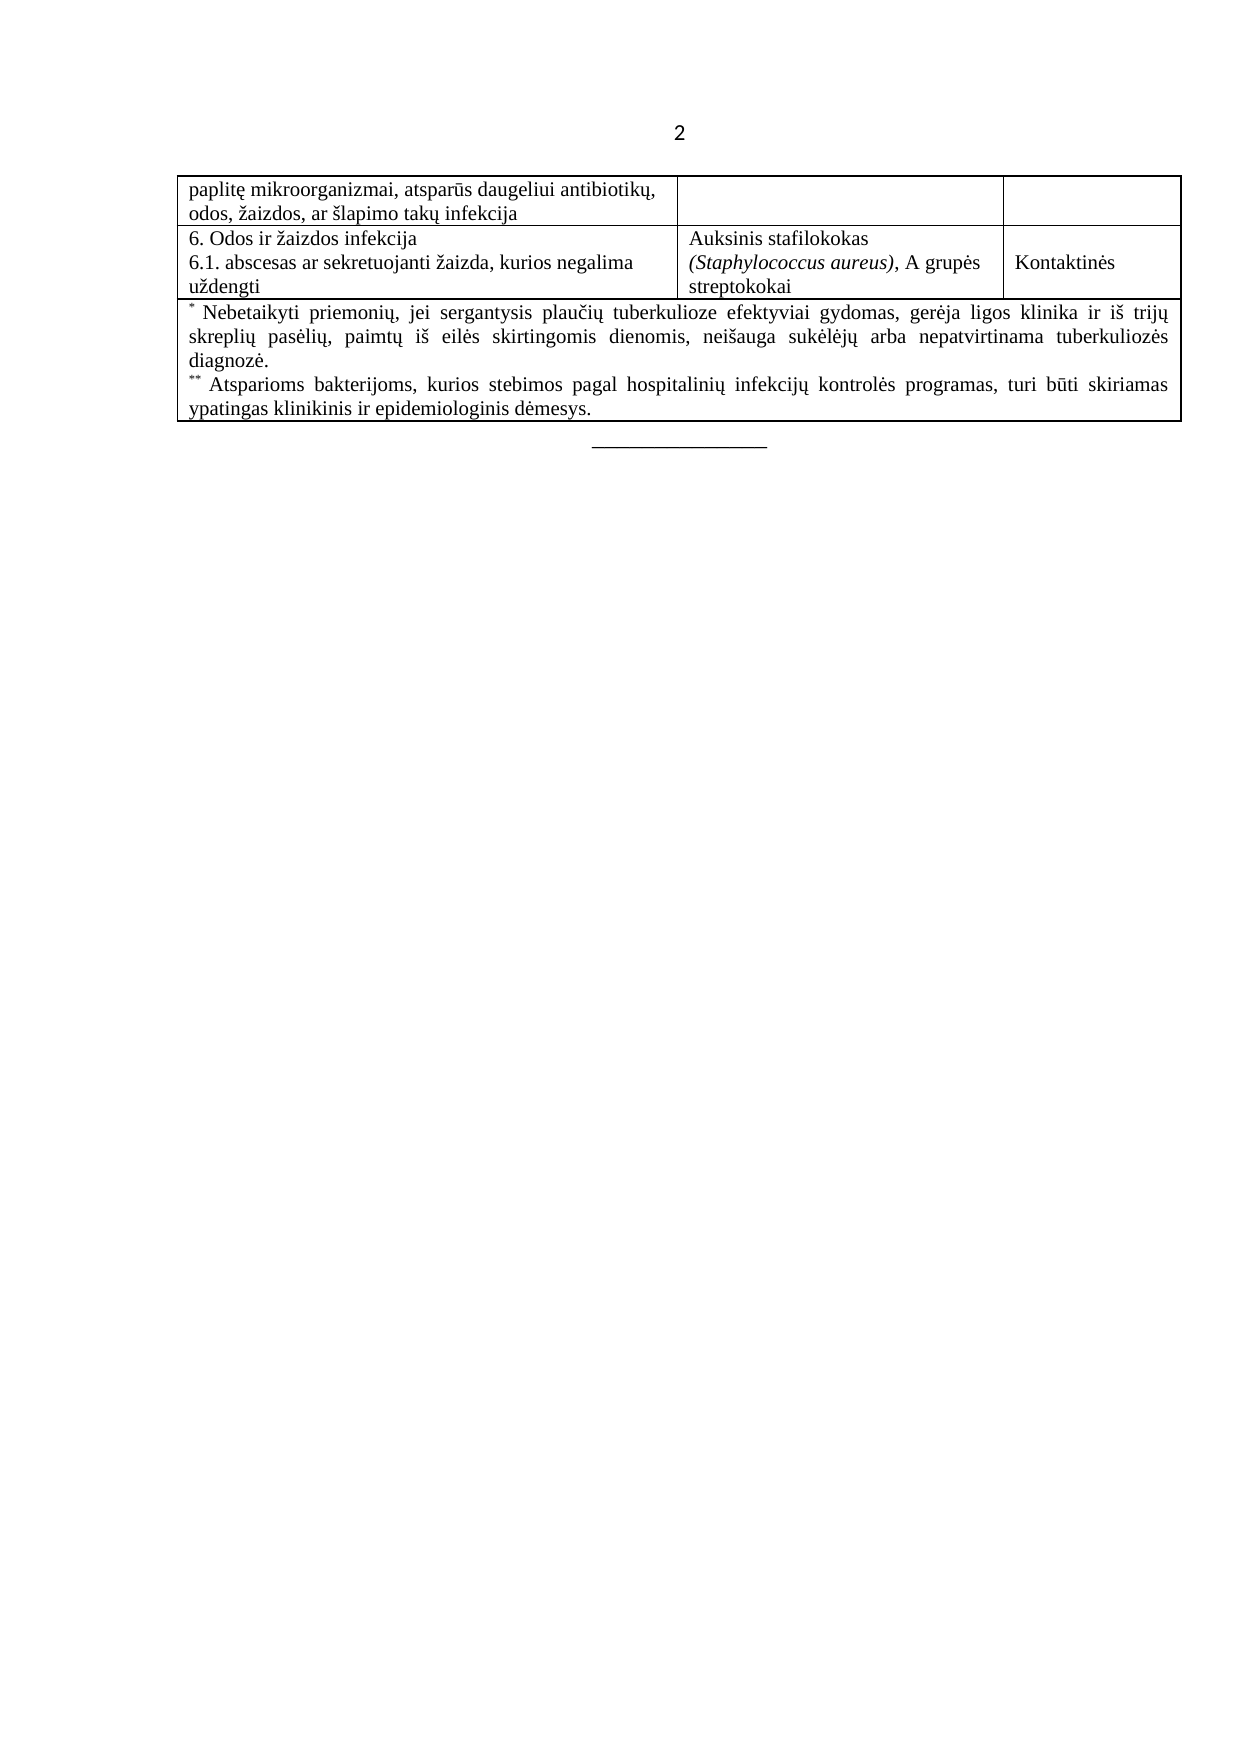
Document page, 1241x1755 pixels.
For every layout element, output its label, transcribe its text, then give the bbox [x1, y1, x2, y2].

table_cell 6. Odos ir žaizdos infekcija [178, 226, 677, 250]
table_cell 6.1. abscesas ar sekretuojanti žaizda, kurios negalima uždengti [178, 250, 677, 298]
text ______________ [177, 422, 1181, 451]
table_cell [678, 177, 1003, 224]
table_cell [1004, 177, 1180, 224]
table_cell Kontaktinės [1004, 250, 1180, 298]
table_cell [1004, 226, 1180, 250]
table_cell (Staphylococcus aureus), A grupės streptokokai [678, 250, 1003, 298]
table_cell * Nebetaikyti priemonių, jei sergantysis plaučių tuberkulioze efektyviai gydomas, gerėja ligos klinika ir iš trijų skreplių pasėlių, paimtų iš eilės skirtingomis dienomis, neišauga sukėlėjų arba nepatvirtinama tuberkuliozės diagnozė. ** Atsparioms bakterijoms, kurios stebimos pagal hospitalinių infekcijų kontrolės programas, turi būti skiriamas ypatingas klinikinis ir epidemiologinis dėmesys. [178, 300, 1180, 420]
table_cell Auksinis stafilokokas [678, 226, 1003, 250]
table_cell paplitę mikroorganizmai, atsparūs daugeliui antibiotikų, odos, žaizdos, ar šlapimo takų infekcija [178, 177, 677, 224]
